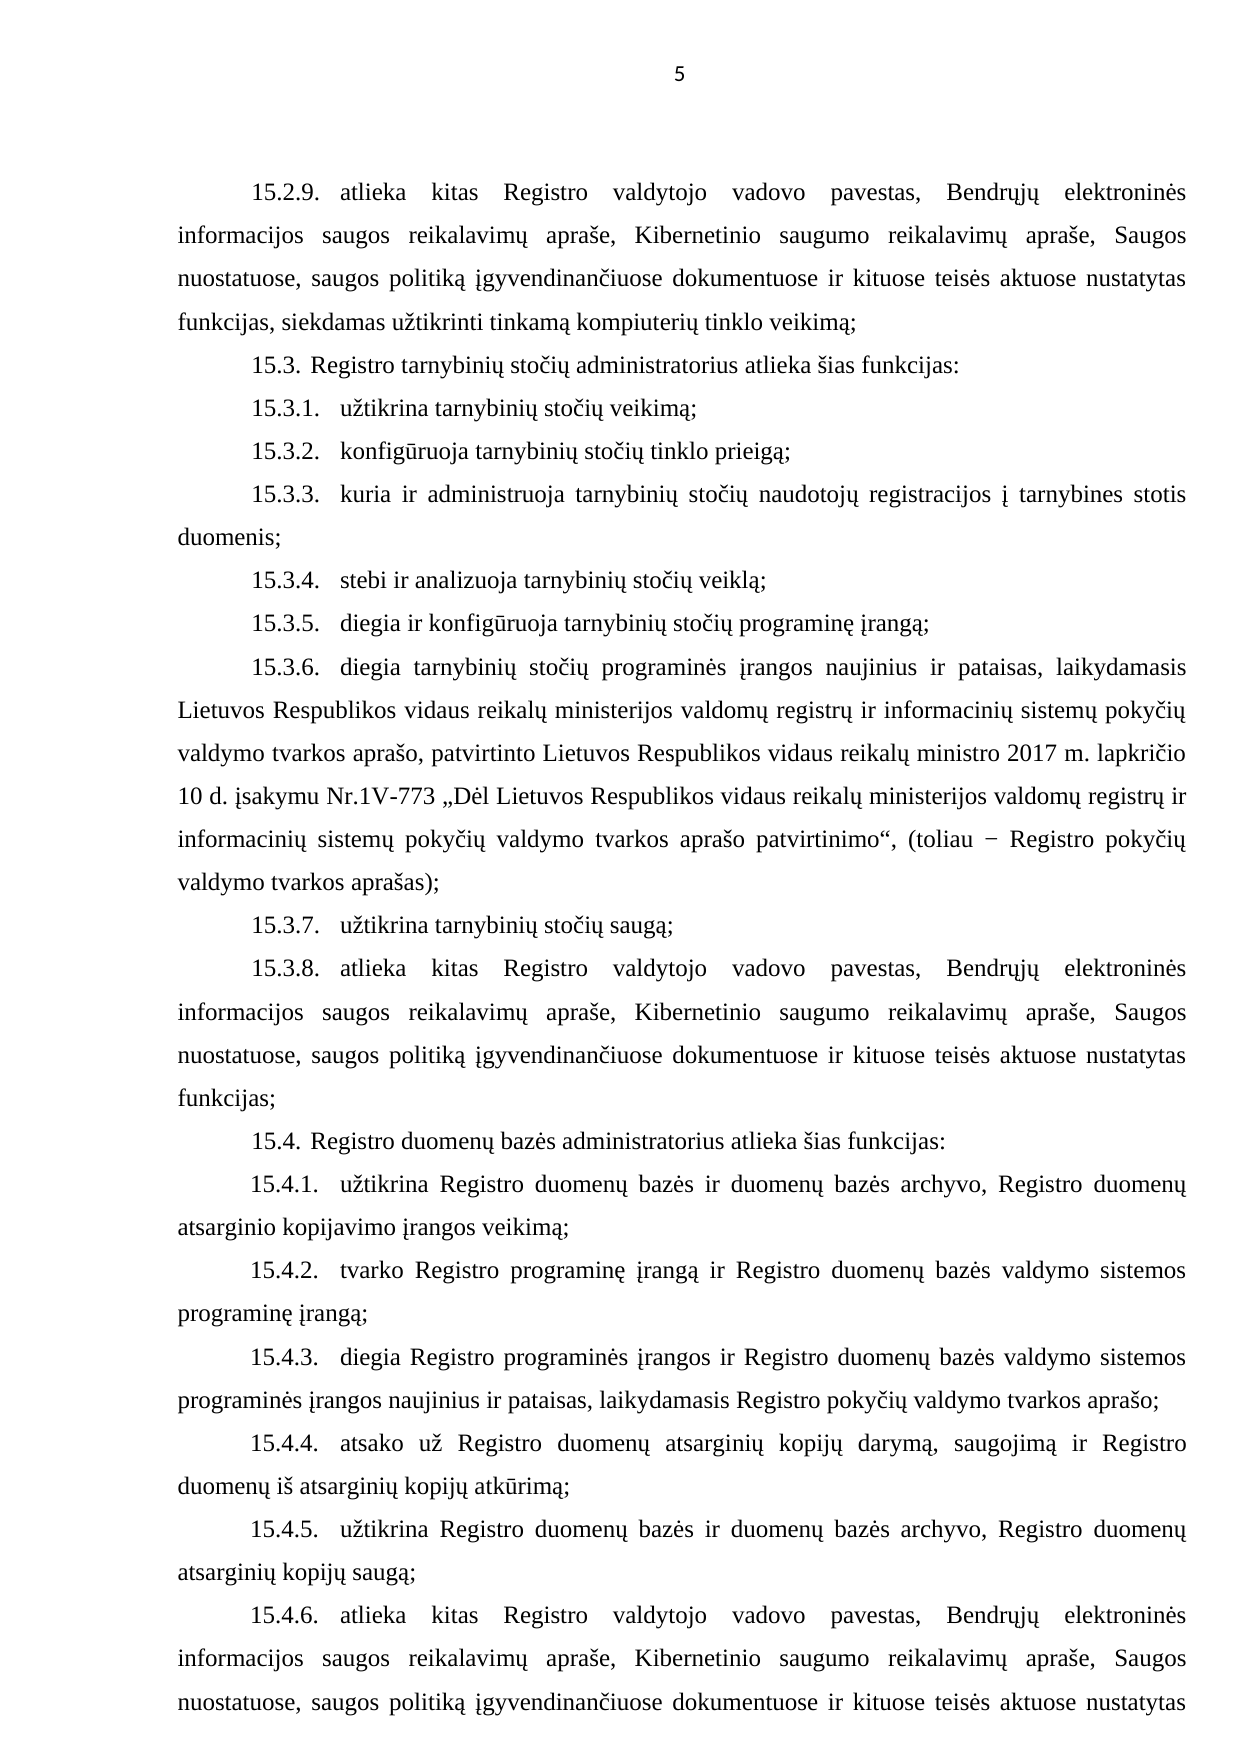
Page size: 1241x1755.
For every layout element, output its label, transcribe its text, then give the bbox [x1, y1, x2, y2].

text 15.3.7. užtikrina tarnybinių stočių saugą; [177, 910, 1187, 939]
text 15.3.5. diegia ir konfigūruoja tarnybinių stočių programinę įrangą; [177, 608, 1187, 637]
text 15.3.8. atlieka kitas Registro valdytojo vadovo pavestas, Bendrųjų elektroninės informacijos saugos reikalavimų apraše, Kibernetinio saugumo reikalavimų apraše, Saugos nuostatuose, saugos politiką įgyvendinančiuose dokumentuose ir kituose teisės aktuose nustatytas funkcijas; [177, 953, 1187, 1112]
text 15.4.5. užtikrina Registro duomenų bazės ir duomenų bazės archyvo, Registro duomenų atsarginių kopijų saugą; [177, 1514, 1187, 1586]
text 15.4.1. užtikrina Registro duomenų bazės ir duomenų bazės archyvo, Registro duomenų atsarginio kopijavimo įrangos veikimą; [177, 1169, 1187, 1241]
text 15.3. Registro tarnybinių stočių administratorius atlieka šias funkcijas: [177, 350, 1187, 378]
text 15.2.9. atlieka kitas Registro valdytojo vadovo pavestas, Bendrųjų elektroninės informacijos saugos reikalavimų apraše, Kibernetinio saugumo reikalavimų apraše, Saugos nuostatuose, saugos politiką įgyvendinančiuose dokumentuose ir kituose teisės aktuose nustatytas funkcijas, siekdamas užtikrinti tinkamą kompiuterių tinklo veikimą; [177, 177, 1187, 335]
text 15.3.3. kuria ir administruoja tarnybinių stočių naudotojų registracijos į tarnybines stotis duomenis; [177, 479, 1187, 551]
text 15.3.1. užtikrina tarnybinių stočių veikimą; [177, 393, 1187, 422]
text 15.3.6. diegia tarnybinių stočių programinės įrangos naujinius ir pataisas, laikydamasis Lietuvos Respublikos vidaus reikalų ministerijos valdomų registrų ir informacinių sistemų pokyčių valdymo tvarkos aprašo, patvirtinto Lietuvos Respublikos vidaus reikalų ministro 2017 m. lapkričio 10 d. įsakymu Nr.1V-773 „Dėl Lietuvos Respublikos vidaus reikalų ministerijos valdomų registrų ir informacinių sistemų pokyčių valdymo tvarkos aprašo patvirtinimo“, (toliau − Registro pokyčių valdymo tvarkos aprašas); [177, 652, 1187, 896]
text 15.4. Registro duomenų bazės administratorius atlieka šias funkcijas: [177, 1126, 1187, 1155]
text 15.4.3. diegia Registro programinės įrangos ir Registro duomenų bazės valdymo sistemos programinės įrangos naujinius ir pataisas, laikydamasis Registro pokyčių valdymo tvarkos aprašo; [177, 1342, 1187, 1413]
text 15.4.6. atlieka kitas Registro valdytojo vadovo pavestas, Bendrųjų elektroninės informacijos saugos reikalavimų apraše, Kibernetinio saugumo reikalavimų apraše, Saugos nuostatuose, saugos politiką įgyvendinančiuose dokumentuose ir kituose teisės aktuose nustatytas [177, 1600, 1187, 1715]
text 15.3.2. konfigūruoja tarnybinių stočių tinklo prieigą; [177, 436, 1187, 465]
text 15.3.4. stebi ir analizuoja tarnybinių stočių veiklą; [177, 565, 1187, 594]
text 15.4.4. atsako už Registro duomenų atsarginių kopijų darymą, saugojimą ir Registro duomenų iš atsarginių kopijų atkūrimą; [177, 1428, 1187, 1500]
text 15.4.2. tvarko Registro programinę įrangą ir Registro duomenų bazės valdymo sistemos programinę įrangą; [177, 1255, 1187, 1327]
